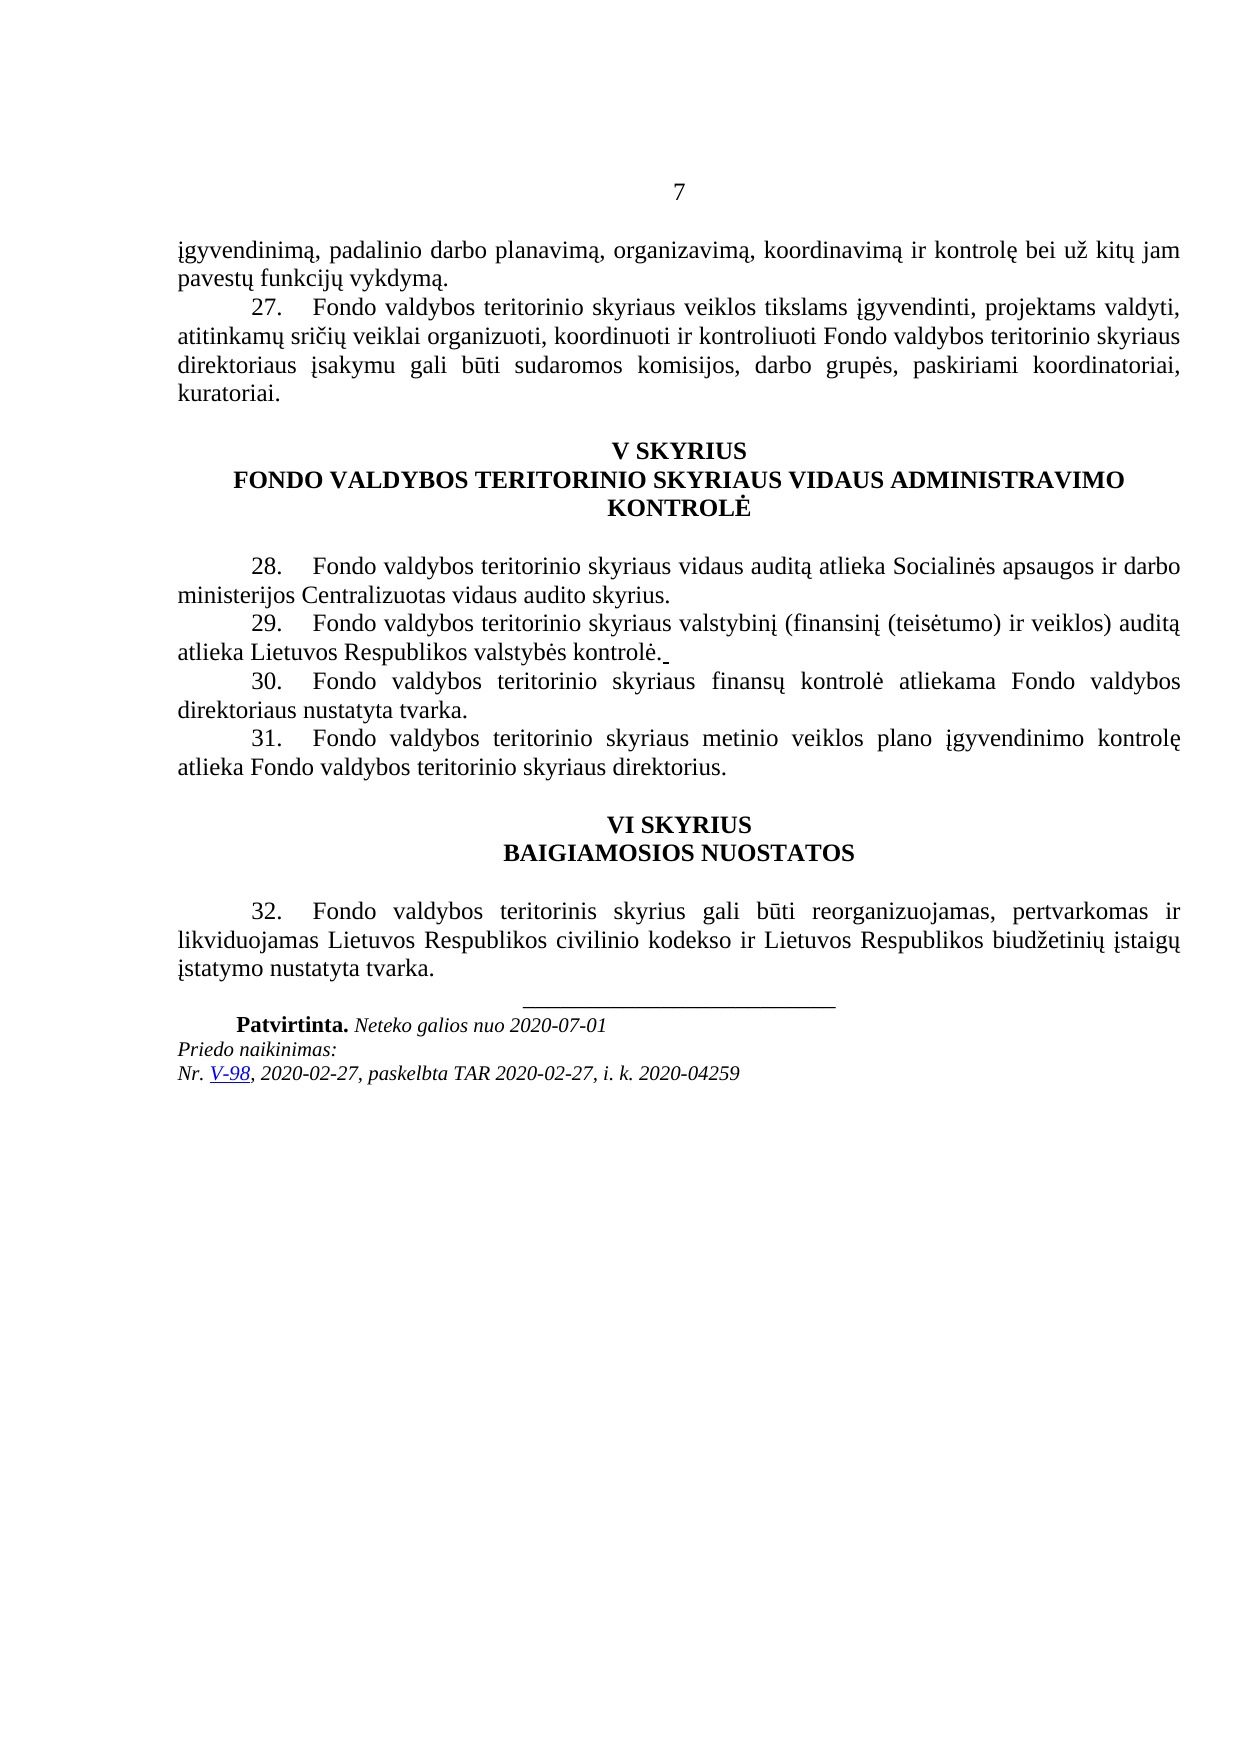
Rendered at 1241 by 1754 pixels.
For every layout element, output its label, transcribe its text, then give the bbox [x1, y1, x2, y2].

text 30. Fondo valdybos teritorinio skyriaus finansų kontrolė atliekama Fondo valdybos direktoriaus nustatyta tvarka. [177, 666, 1181, 723]
text V SKYRIUS [177, 436, 1181, 465]
text Priedo naikinimas: [177, 1037, 1181, 1061]
text 32. Fondo valdybos teritorinis skyrius gali būti reorganizuojamas, pertvarkomas ir likviduojamas Lietuvos Respublikos civilinio kodekso ir Lietuvos Respublikos biudžetinių įstaigų įstatymo nustatyta tvarka. [177, 896, 1181, 982]
text 28. Fondo valdybos teritorinio skyriaus vidaus auditą atlieka Socialinės apsaugos ir darbo ministerijos Centralizuotas vidaus audito skyrius. [177, 551, 1181, 608]
text 27. Fondo valdybos teritorinio skyriaus veiklos tikslams įgyvendinti, projektams valdyti, atitinkamų sričių veiklai organizuoti, koordinuoti ir kontroliuoti Fondo valdybos teritorinio skyriaus direktoriaus įsakymu gali būti sudaromos komisijos, darbo grupės, paskiriami koordinatoriai, kuratoriai. [177, 292, 1181, 407]
text VI SKYRIUS [177, 810, 1181, 838]
text 31. Fondo valdybos teritorinio skyriaus metinio veiklos plano įgyvendinimo kontrolę atlieka Fondo valdybos teritorinio skyriaus direktorius. [177, 723, 1181, 781]
text 29. Fondo valdybos teritorinio skyriaus valstybinį (finansinį (teisėtumo) ir veiklos) auditą atlieka Lietuvos Respublikos valstybės kontrolė. [177, 608, 1181, 666]
text įgyvendinimą, padalinio darbo planavimą, organizavimą, koordinavimą ir kontrolę bei už kitų jam pavestų funkcijų vykdymą. [177, 235, 1181, 292]
text Nr. V-98, 2020-02-27, paskelbta TAR 2020-02-27, i. k. 2020-04259 [177, 1061, 1181, 1085]
text Patvirtinta. Neteko galios nuo 2020-07-01 [177, 1011, 1181, 1037]
text BAIGIAMOSIOS NUOSTATOS [177, 838, 1181, 867]
text FONDO VALDYBOS TERITORINIO SKYRIAUS VIDAUS ADMINISTRAVIMO KONTROLĖ [177, 465, 1181, 522]
text _________________________ [177, 982, 1181, 1011]
